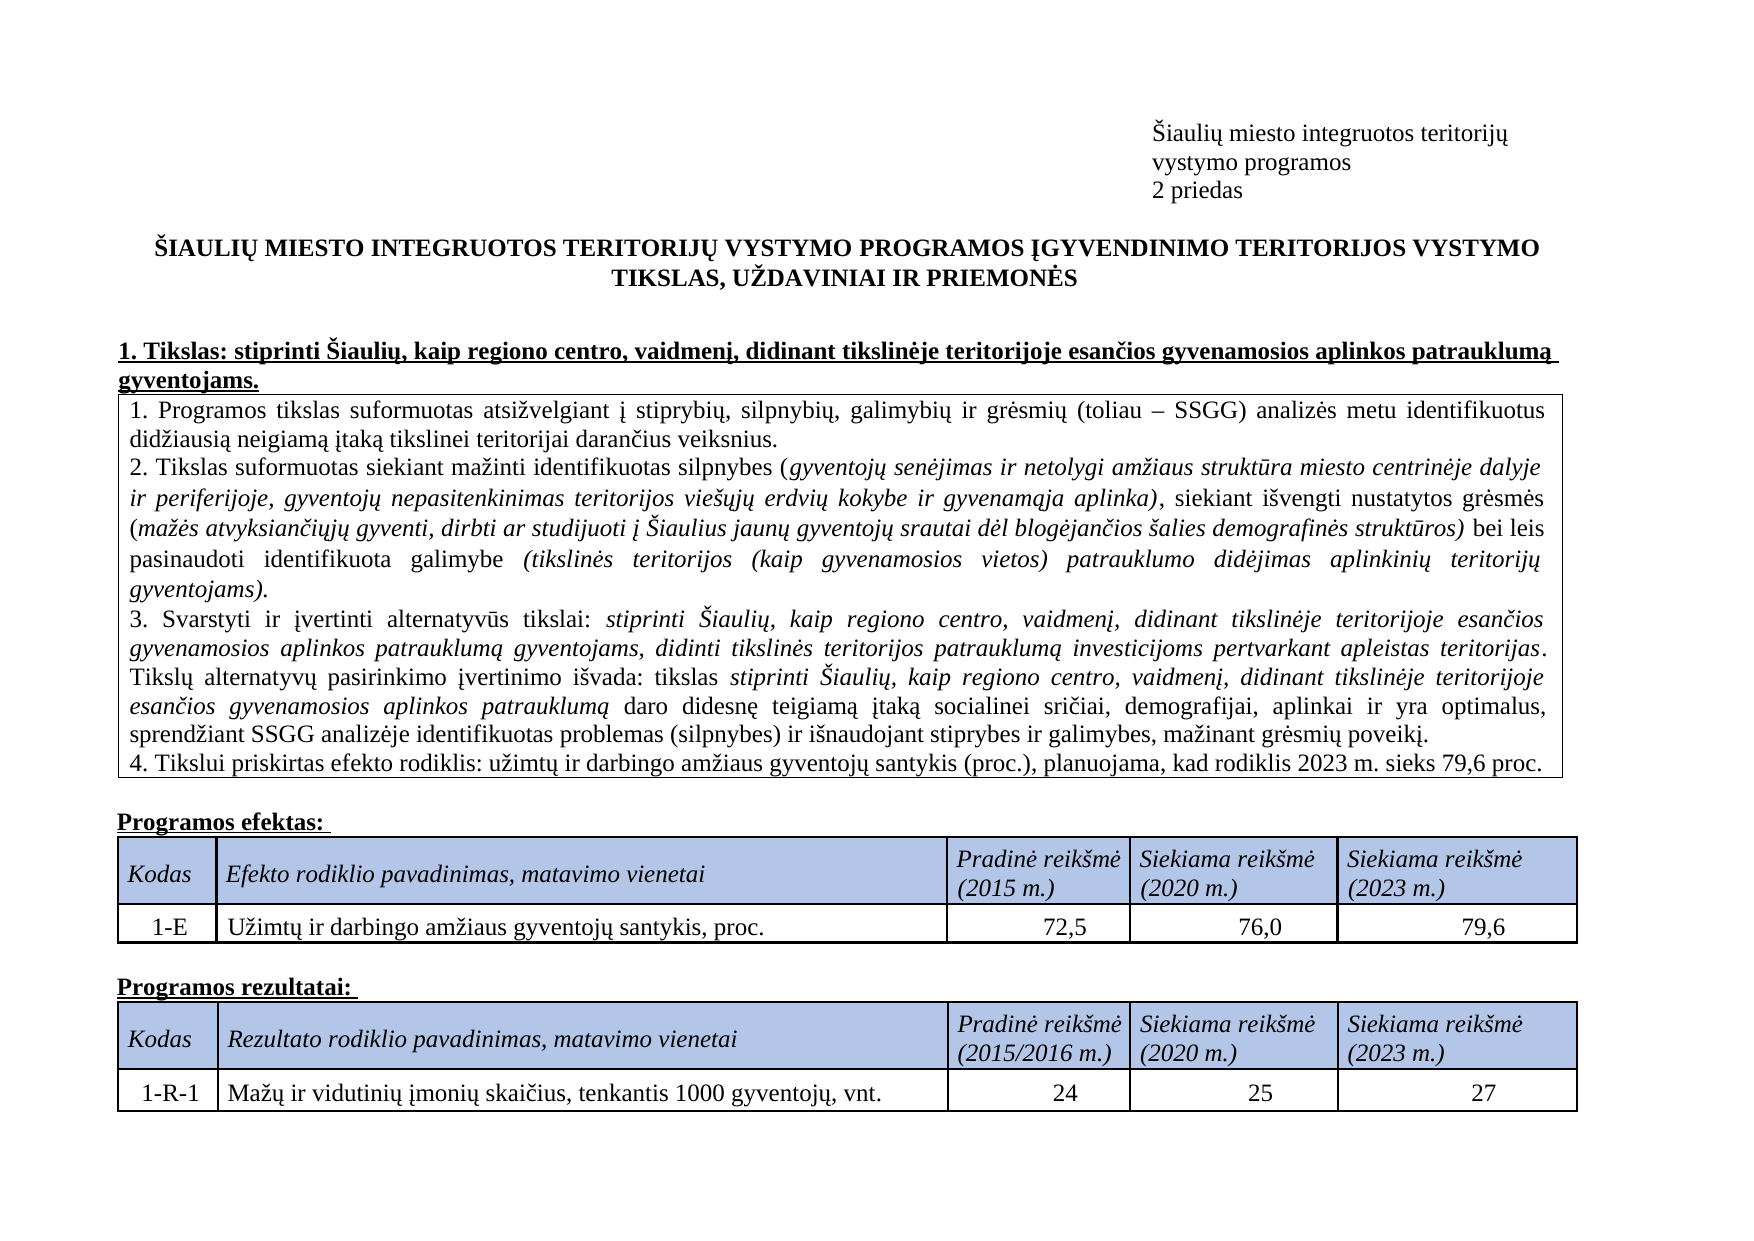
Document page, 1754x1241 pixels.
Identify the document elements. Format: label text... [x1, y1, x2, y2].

table_header Pradinė reikšmė (2015/2016 m.) [949, 1003, 1129, 1068]
text 2 priedas [1019, 176, 1577, 204]
table_header Kodas [119, 838, 215, 903]
table_cell 27 [1339, 1070, 1576, 1110]
table_cell 1-R-1 [119, 1070, 217, 1110]
table_header Siekiama reikšmė (2023 m.) [1339, 1003, 1576, 1068]
table_header Pradinė reikšmė (2015 m.) [948, 838, 1129, 903]
table_header Rezultato rodiklio pavadinimas, matavimo vienetai [219, 1003, 947, 1068]
table_cell 72,5 [948, 905, 1129, 941]
table_cell 1-E [119, 905, 215, 941]
text ŠIAULIŲ MIESTO INTEGRUOTOS TERITORIJŲ VYSTYMO PROGRAMOS ĮGYVENDINIMO TERITORIJOS VYSTYMO TIKSLAS, UŽDAVINIAI IR PRIEMONĖS [118, 233, 1576, 292]
table_cell Mažų ir vidutinių įmonių skaičius, tenkantis 1000 gyventojų, vnt. [219, 1070, 947, 1110]
table_cell 79,6 [1339, 905, 1576, 941]
table_cell 76,0 [1131, 905, 1336, 941]
table_cell Užimtų ir darbingo amžiaus gyventojų santykis, proc. [218, 905, 946, 941]
table_header 1. Programos tikslas suformuotas atsižvelgiant į stiprybių, silpnybių, galimybių ir grėsmių (toliau – SSGG) analizės metu identifikuotus didžiausią neigiamą įtaką tikslinei teritorijai darančius veiksnius. 2. Tikslas suformuotas siekiant mažinti identifikuotas silpnybes (gyventojų senėjimas ir netolygi amžiaus struktūra miesto centrinėje dalyje ir periferijoje, gyventojų nepasitenkinimas teritorijos viešųjų erdvių kokybe ir gyvenamąja aplinka), siekiant išvengti nustatytos grėsmės (mažės atvyksiančiųjų gyventi, dirbti ar studijuoti į Šiaulius jaunų gyventojų srautai dėl blogėjančios šalies demografinės struktūros) bei leis pasinaudoti identifikuota galimybe (tikslinės teritorijos (kaip gyvenamosios vietos) patrauklumo didėjimas aplinkinių teritorijų gyventojams). 3. Svarstyti ir įvertinti alternatyvūs tikslai: stiprinti Šiaulių, kaip regiono centro, vaidmenį, didinant tikslinėje teritorijoje esančios gyvenamosios aplinkos patrauklumą gyventojams, didinti tikslinės teritorijos patrauklumą investicijoms pertvarkant apleistas teritorijas. Tikslų alternatyvų pasirinkimo įvertinimo išvada: tikslas stiprinti Šiaulių, kaip regiono centro, vaidmenį, didinant tikslinėje teritorijoje esančios gyvenamosios aplinkos patrauklumą daro didesnę teigiamą įtaką socialinei sričiai, demografijai, aplinkai ir yra optimalus, sprendžiant SSGG analizėje identifikuotas problemas (silpnybes) ir išnaudojant stiprybes ir galimybes, mažinant grėsmių poveikį. 4. Tikslui priskirtas efekto rodiklis: užimtų ir darbingo amžiaus gyventojų santykis (proc.), planuojama, kad rodiklis 2023 m. sieks 79,6 proc. [119, 395, 1562, 777]
table_header Siekiama reikšmė (2023 m.) [1339, 838, 1576, 903]
table_header Siekiama reikšmė (2020 m.) [1131, 838, 1336, 903]
table_cell 24 [949, 1070, 1129, 1110]
table_header Efekto rodiklio pavadinimas, matavimo vienetai [218, 838, 946, 903]
table_header Siekiama reikšmė (2020 m.) [1131, 1003, 1337, 1068]
text Šiaulių miesto integruotos teritorijų vystymo programos [1152, 118, 1577, 176]
table_cell 25 [1131, 1070, 1337, 1110]
table_header Kodas [119, 1003, 217, 1068]
text 1. Tikslas: stiprinti Šiaulių, kaip regiono centro, vaidmenį, didinant tikslinėje teritorijoje esančios gyvenamosios aplinkos patrauklumą gyventojams. [118, 336, 1624, 394]
text Programos rezultatai: [117, 972, 1624, 1001]
text Programos efektas: [117, 807, 1624, 836]
